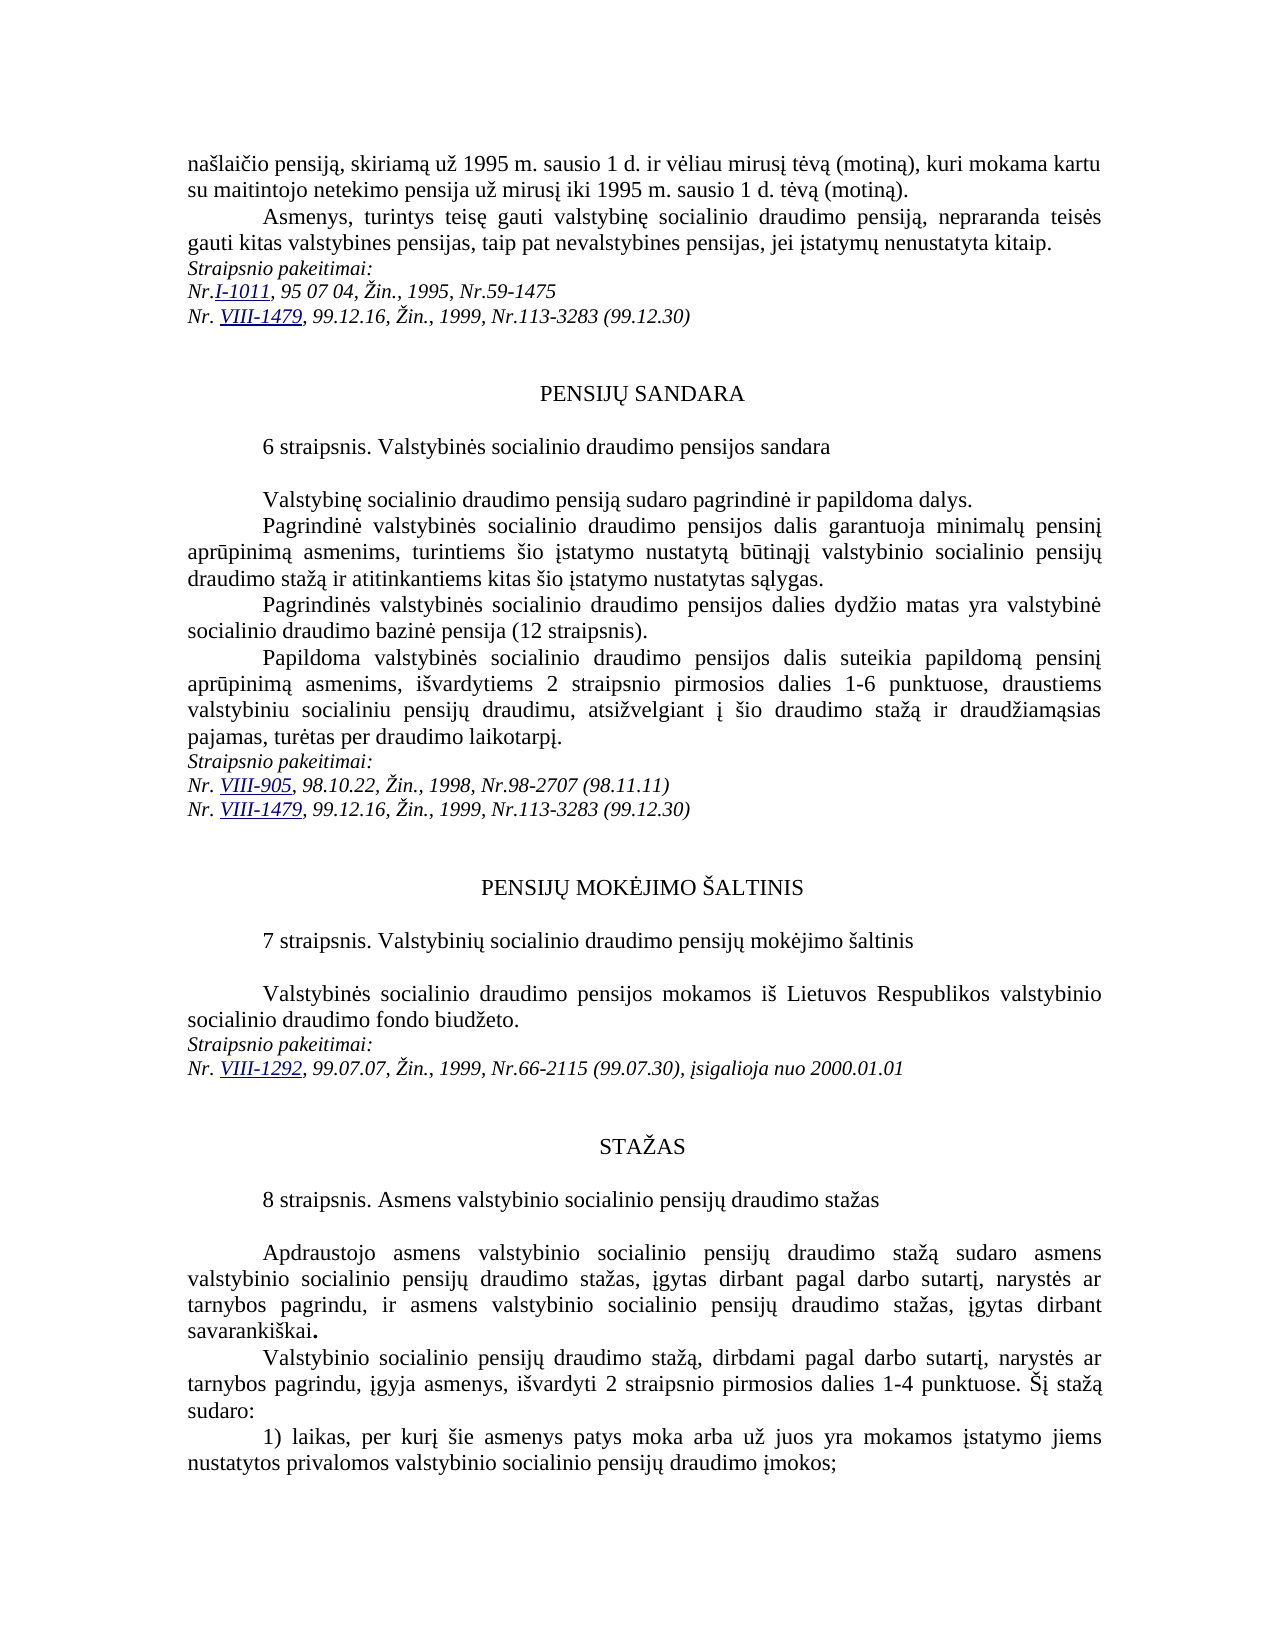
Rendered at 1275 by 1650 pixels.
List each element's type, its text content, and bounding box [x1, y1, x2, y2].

text Straipsnio pakeitimai: [187, 255, 1103, 279]
text našlaičio pensiją, skiriamą už 1995 m. sausio 1 d. ir vėliau mirusį tėvą (motiną), kuri mokama kartu su maitintojo netekimo pensija už mirusį iki 1995 m. sausio 1 d. tėvą (motiną). [187, 150, 1103, 203]
text Nr. VIII-905, 98.10.22, Žin., 1998, Nr.98-2707 (98.11.11) [187, 773, 1103, 797]
text PENSIJŲ SANDARA [187, 380, 1103, 407]
text Valstybinio socialinio pensijų draudimo stažą, dirbdami pagal darbo sutartį, narystės ar tarnybos pagrindu, įgyja asmenys, išvardyti 2 straipsnio pirmosios dalies 1-4 punktuose. Šį stažą sudaro: [187, 1344, 1103, 1423]
text Apdraustojo asmens valstybinio socialinio pensijų draudimo stažą sudaro asmens valstybinio socialinio pensijų draudimo stažas, įgytas dirbant pagal darbo sutartį, narystės ar tarnybos pagrindu, ir asmens valstybinio socialinio pensijų draudimo stažas, įgytas dirbant savarankiškai. [187, 1238, 1103, 1344]
text STAŽAS [187, 1133, 1103, 1159]
text 8 straipsnis. Asmens valstybinio socialinio pensijų draudimo stažas [187, 1186, 1103, 1212]
text Pagrindinė valstybinės socialinio draudimo pensijos dalis garantuoja minimalų pensinį aprūpinimą asmenims, turintiems šio įstatymo nustatytą būtinąjį valstybinio socialinio pensijų draudimo stažą ir atitinkantiems kitas šio įstatymo nustatytas sąlygas. [187, 512, 1103, 591]
text 1) laikas, per kurį šie asmenys patys moka arba už juos yra mokamos įstatymo jiems nustatytos privalomos valstybinio socialinio pensijų draudimo įmokos; [187, 1423, 1103, 1476]
text Valstybinės socialinio draudimo pensijos mokamos iš Lietuvos Respublikos valstybinio socialinio draudimo fondo biudžeto. [187, 979, 1103, 1032]
text 6 straipsnis. Valstybinės socialinio draudimo pensijos sandara [187, 433, 1103, 459]
text PENSIJŲ MOKĖJIMO ŠALTINIS [187, 874, 1103, 901]
text Papildoma valstybinės socialinio draudimo pensijos dalis suteikia papildomą pensinį aprūpinimą asmenims, išvardytiems 2 straipsnio pirmosios dalies 1-6 punktuose, draustiems valstybiniu socialiniu pensijų draudimu, atsižvelgiant į šio draudimo stažą ir draudžiamąsias pajamas, turėtas per draudimo laikotarpį. [187, 644, 1103, 749]
text Nr. VIII-1479, 99.12.16, Žin., 1999, Nr.113-3283 (99.12.30) [187, 303, 1103, 328]
text Asmenys, turintys teisę gauti valstybinę socialinio draudimo pensiją, nepraranda teisės gauti kitas valstybines pensijas, taip pat nevalstybines pensijas, jei įstatymų nenustatyta kitaip. [187, 203, 1103, 255]
text 7 straipsnis. Valstybinių socialinio draudimo pensijų mokėjimo šaltinis [187, 927, 1103, 953]
text Nr. VIII-1292, 99.07.07, Žin., 1999, Nr.66-2115 (99.07.30), įsigalioja nuo 2000.01.01 [187, 1056, 1103, 1080]
text Valstybinę socialinio draudimo pensiją sudaro pagrindinė ir papildoma dalys. [187, 486, 1103, 512]
text Straipsnio pakeitimai: [187, 749, 1103, 773]
text Straipsnio pakeitimai: [187, 1032, 1103, 1056]
text Pagrindinės valstybinės socialinio draudimo pensijos dalies dydžio matas yra valstybinė socialinio draudimo bazinė pensija (12 straipsnis). [187, 591, 1103, 644]
text Nr.I-1011, 95 07 04, Žin., 1995, Nr.59-1475 [187, 279, 1103, 303]
text Nr. VIII-1479, 99.12.16, Žin., 1999, Nr.113-3283 (99.12.30) [187, 797, 1103, 821]
